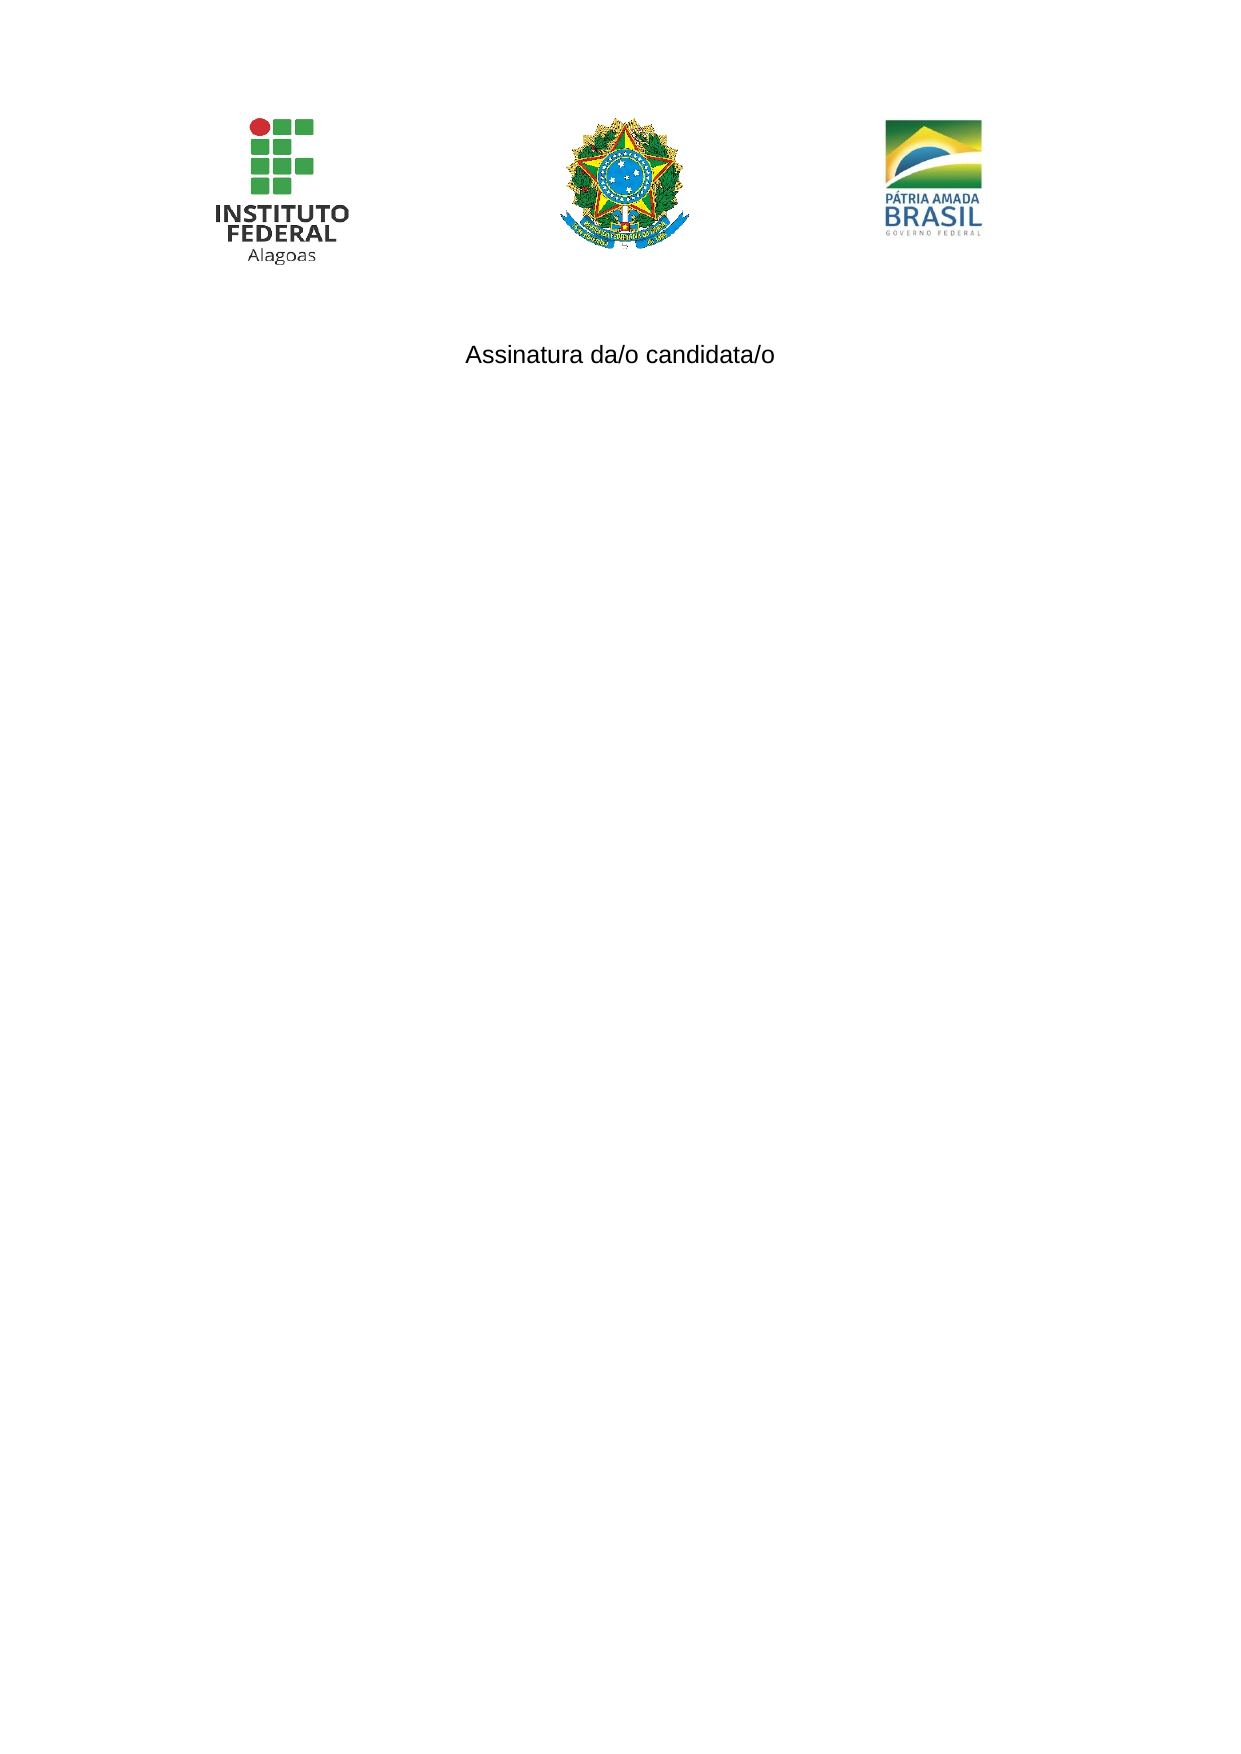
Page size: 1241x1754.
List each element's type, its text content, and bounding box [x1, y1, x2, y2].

text Assinatura da/o candidata/o [148, 340, 1092, 369]
